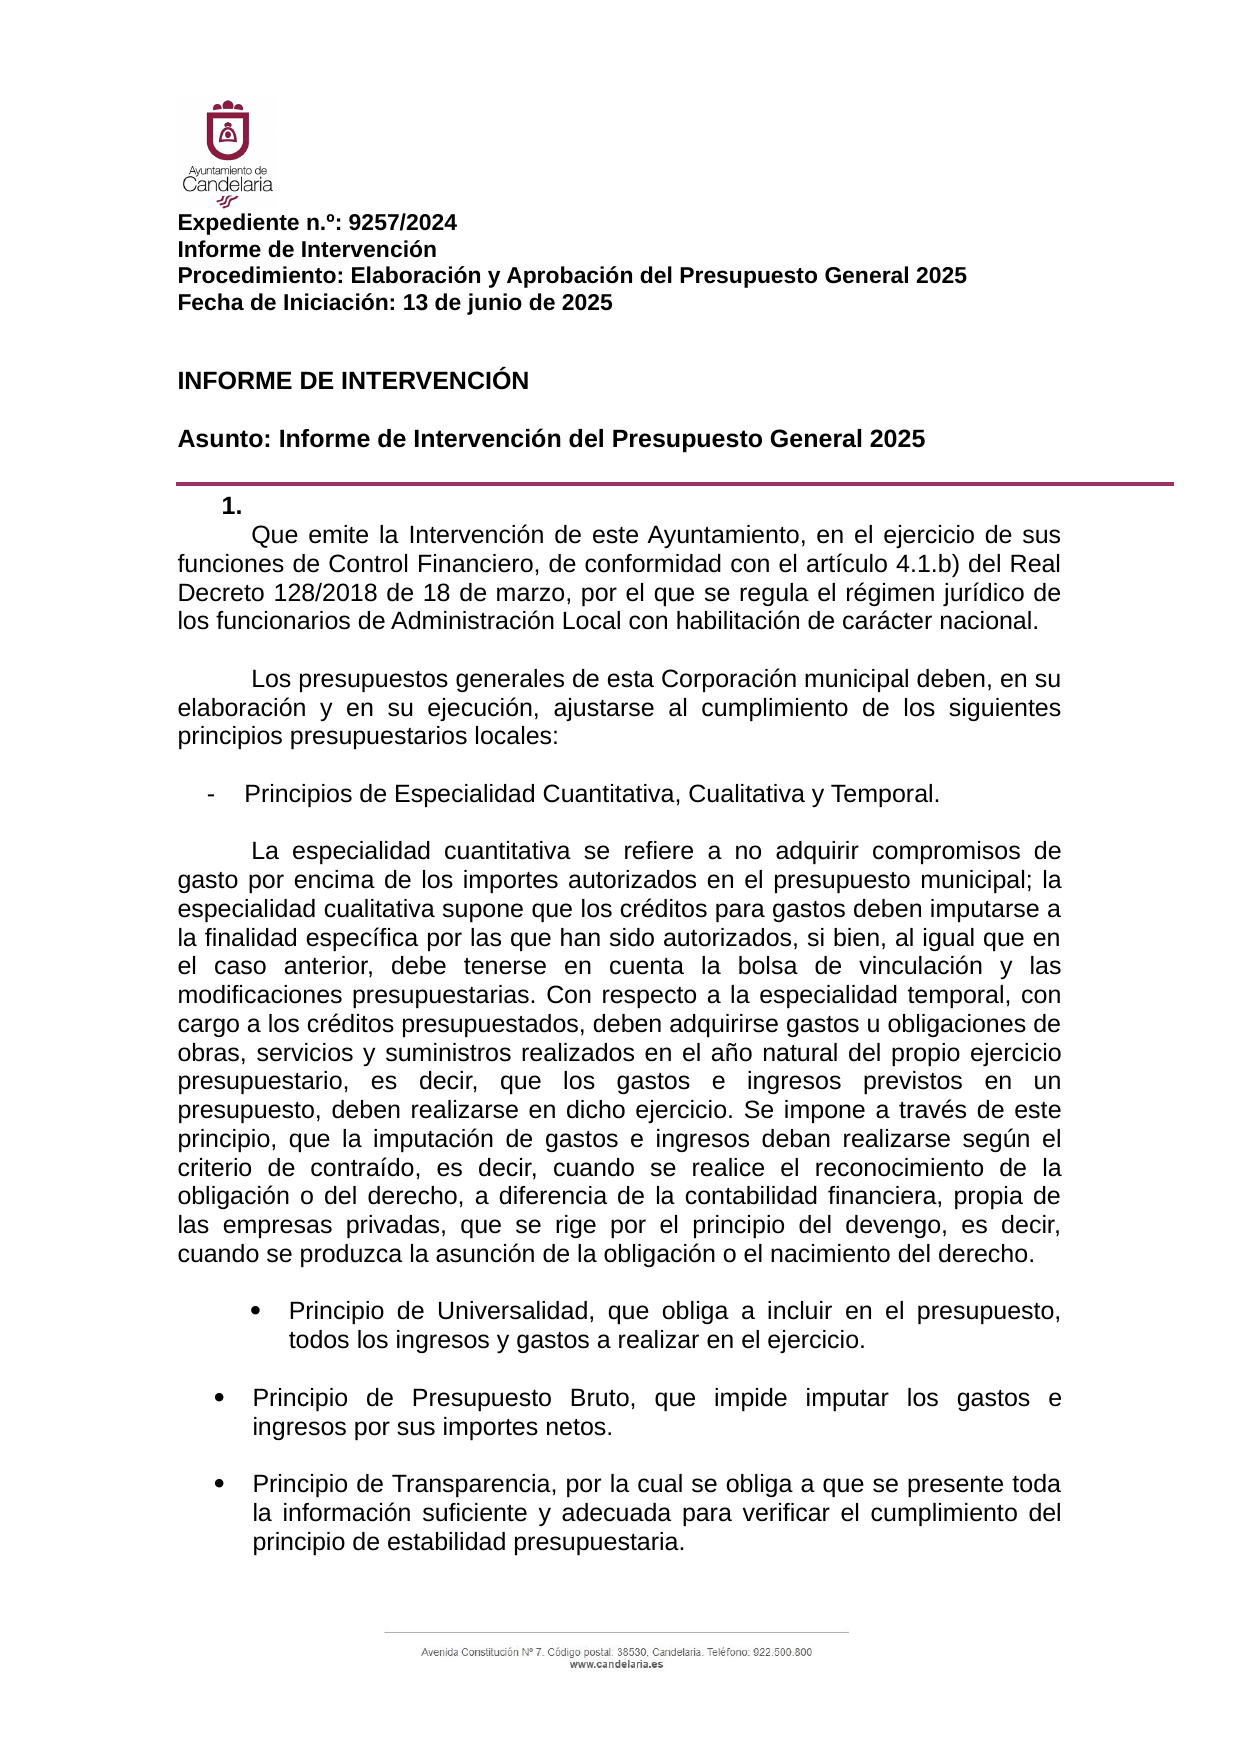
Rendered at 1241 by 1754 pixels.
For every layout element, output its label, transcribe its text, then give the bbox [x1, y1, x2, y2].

text La especialidad cuantitativa se refiere a no adquirir compromisos de gasto por encima de los importes autorizados en el presupuesto municipal; la especialidad cualitativa supone que los créditos para gastos deben imputarse a la finalidad específica por las que han sido autorizados, si bien, al igual que en el caso anterior, debe tenerse en cuenta la bolsa de vinculación y las modificaciones presupuestarias. Con respecto a la especialidad temporal, con cargo a los créditos presupuestados, deben adquirirse gastos u obligaciones de obras, servicios y suministros realizados en el año natural del propio ejercicio presupuestario, es decir, que los gastos e ingresos previstos en un presupuesto, deben realizarse en dicho ejercicio. Se impone a través de este principio, que la imputación de gastos e ingresos deban realizarse según el criterio de contraído, es decir, cuando se realice el reconocimiento de la obligación o del derecho, a diferencia de la contabilidad financiera, propia de las empresas privadas, que se rige por el principio del devengo, es decir, cuando se produzca la asunción de la obligación o el nacimiento del derecho. [177, 836, 1063, 1267]
text Asunto: Informe de Intervención del Presupuesto General 2025 [177, 424, 1063, 452]
text Expediente n.º: 9257/2024 Informe de Intervención Procedimiento: Elaboración y Aprobación del Presupuesto General 2025 Fecha de Iniciación: 13 de junio de 2025 [177, 209, 1063, 315]
text Los presupuestos generales de esta Corporación municipal deben, en su elaboración y en su ejecución, ajustarse al cumplimiento de los siguientes principios presupuestarios locales: [177, 664, 1063, 750]
list Principio de Presupuesto Bruto, que impide imputar los gastos e ingresos por sus importes netos. [215, 1383, 1063, 1440]
text Que emite la Intervención de este Ayuntamiento, en el ejercicio de sus funciones de Control Financiero, de conformidad con el artículo 4.1.b) del Real Decreto 128/2018 de 18 de marzo, por el que se regula el régimen jurídico de los funcionarios de Administración Local con habilitación de carácter nacional. [177, 520, 1063, 635]
list Principio de Transparencia, por la cual se obliga a que se presente toda la información suficiente y adecuada para verificar el cumplimiento del principio de estabilidad presupuestaria. [215, 1469, 1063, 1555]
list Principio de Universalidad, que obliga a incluir en el presupuesto, todos los ingresos y gastos a realizar en el ejercicio. [251, 1296, 1063, 1354]
text INFORME DE INTERVENCIÓN [177, 366, 1063, 395]
list Principios de Especialidad Cuantitativa, Cualitativa y Temporal. [207, 779, 1063, 807]
